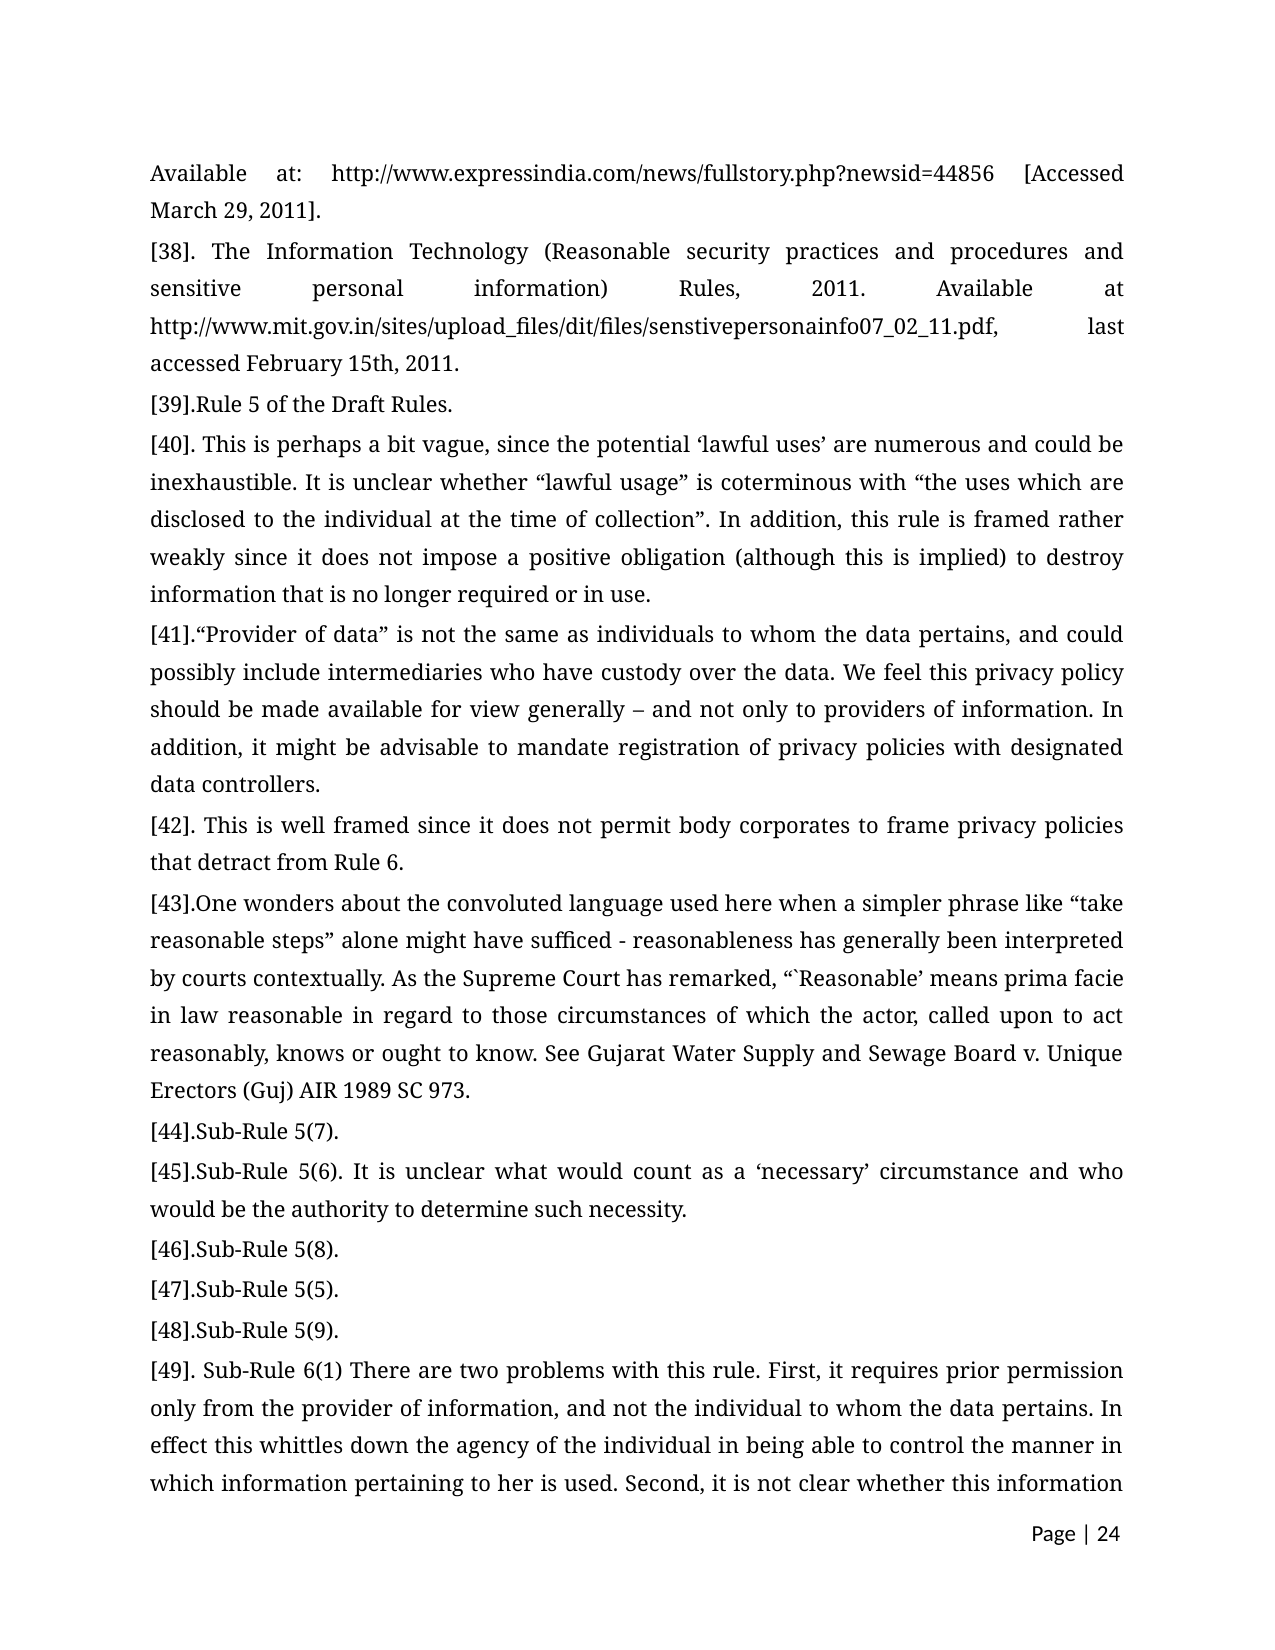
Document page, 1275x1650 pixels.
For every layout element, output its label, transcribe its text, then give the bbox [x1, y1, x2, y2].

text [40]. This is perhaps a bit vague, since the potential ‘lawful uses’ are numerous and could be inexhaustible. It is unclear whether “lawful usage” is coterminous with “the uses which are disclosed to the individual at the time of collection”. In addition, this rule is framed rather weakly since it does not impose a positive obligation (although this is implied) to destroy information that is no longer required or in use. [150, 421, 1125, 609]
text [43].One wonders about the convoluted language used here when a simpler phrase like “take reasonable steps” alone might have sufficed - reasonableness has generally been interpreted by courts contextually. As the Supreme Court has remarked, “`Reasonable’ means prima facie in law reasonable in regard to those circumstances of which the actor, called upon to act reasonably, knows or ought to know. See Gujarat Water Supply and Sewage Board v. Unique Erectors (Guj) AIR 1989 SC 973. [150, 880, 1125, 1105]
text [45].Sub-Rule 5(6). It is unclear what would count as a ‘necessary’ circumstance and who would be the authority to determine such necessity. [150, 1148, 1125, 1223]
text [44].Sub-Rule 5(7). [150, 1108, 1125, 1145]
text [42]. This is well framed since it does not permit body corporates to frame privacy policies that detract from Rule 6. [150, 802, 1125, 877]
text [48].Sub-Rule 5(9). [150, 1307, 1125, 1344]
text [46].Sub-Rule 5(8). [150, 1226, 1125, 1264]
text [38]. The Information Technology (Reasonable security practices and procedures and sensitive personal information) Rules, 2011. Available at http://www.mit.gov.in/sites/upload_files/dit/files/senstivepersonainfo07_02_11.pdf, last accessed February 15th, 2011. [150, 228, 1125, 378]
text [39].Rule 5 of the Draft Rules. [150, 381, 1125, 418]
text [49]. Sub-Rule 6(1) There are two problems with this rule. First, it requires prior permission only from the provider of information, and not the individual to whom the data pertains. In effect this whittles down the agency of the individual in being able to control the manner in which information pertaining to her is used. Second, it is not clear whether this information [150, 1347, 1125, 1497]
text [47].Sub-Rule 5(5). [150, 1267, 1125, 1304]
text Available at: http://www.expressindia.com/news/fullstory.php?newsid=44856 [Accessed March 29, 2011]. [150, 150, 1125, 225]
text [41].“Provider of data” is not the same as individuals to whom the data pertains, and could possibly include intermediaries who have custody over the data. We feel this privacy policy should be made available for view generally – and not only to providers of information. In addition, it might be advisable to mandate registration of privacy policies with designated data controllers. [150, 612, 1125, 799]
